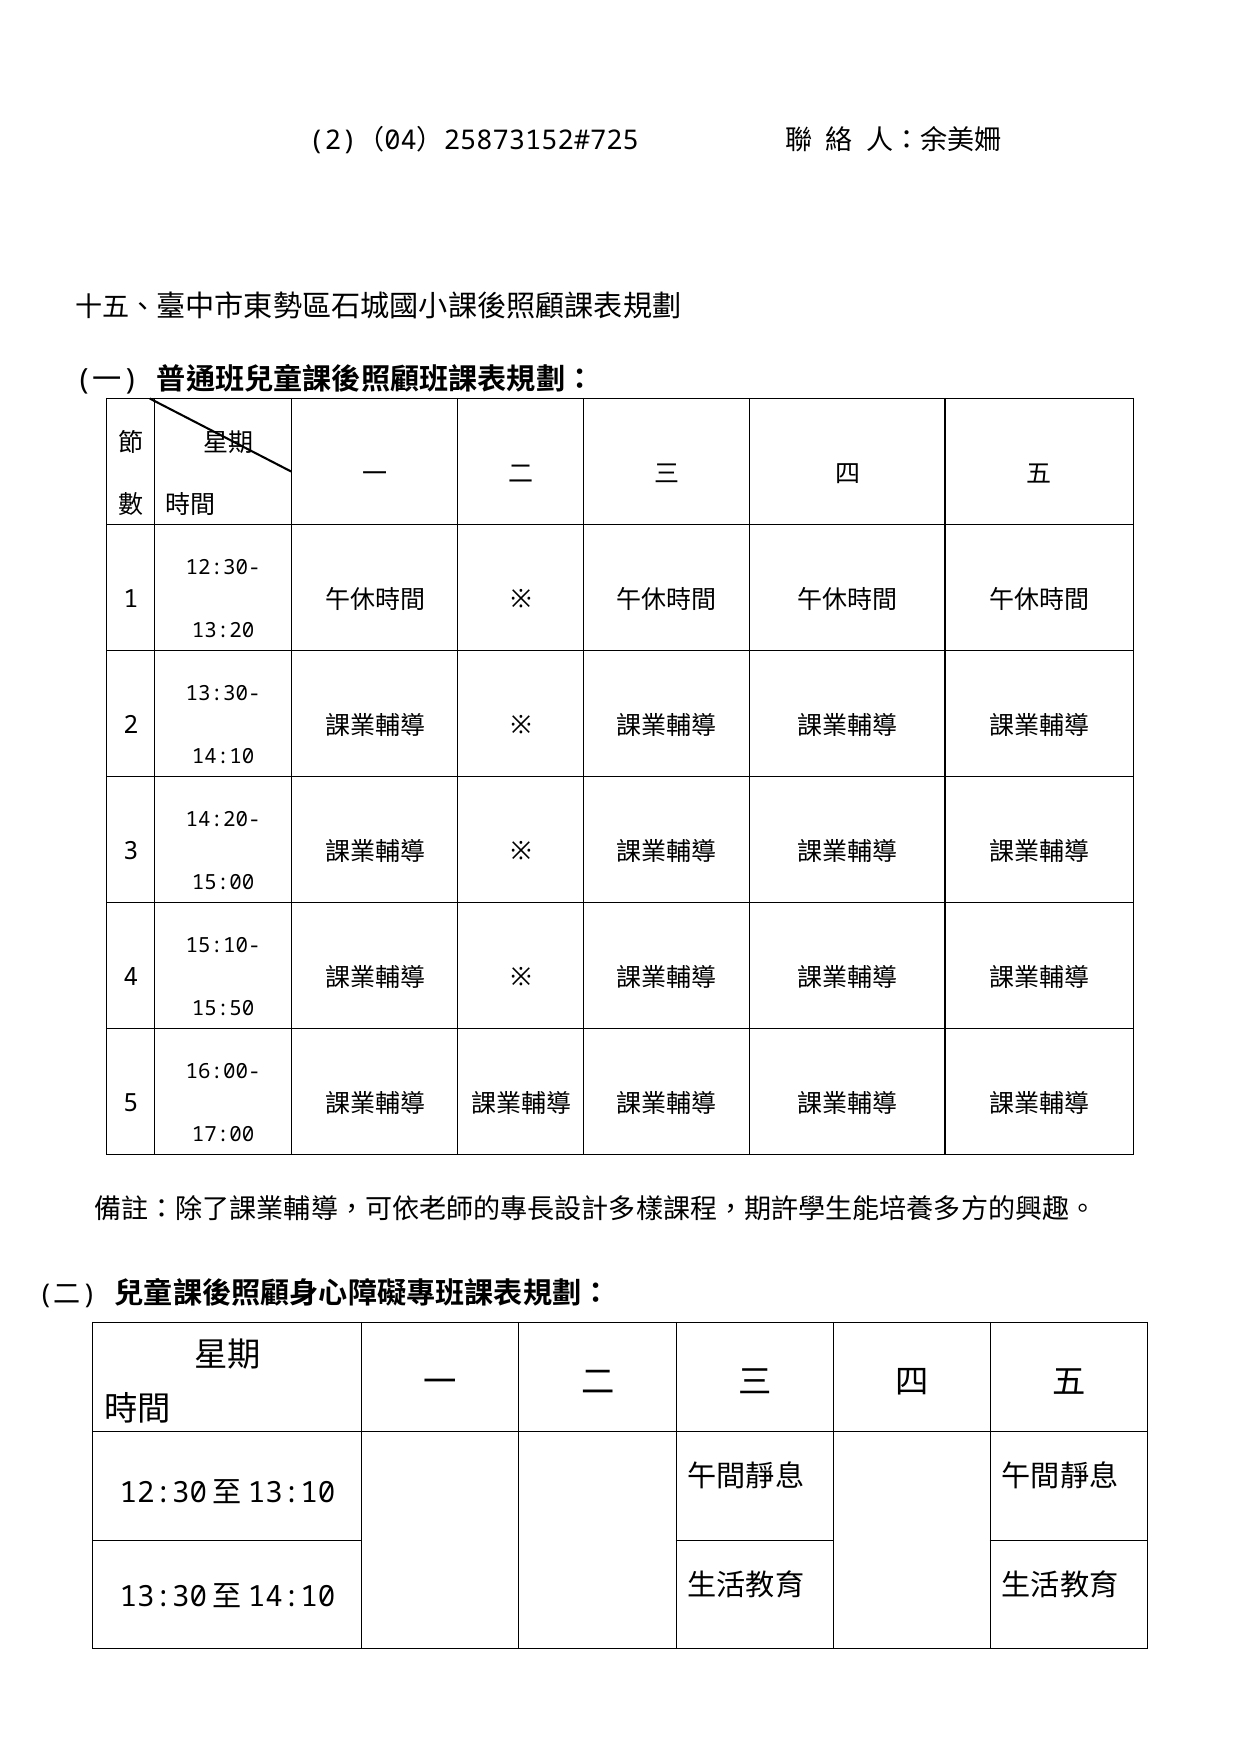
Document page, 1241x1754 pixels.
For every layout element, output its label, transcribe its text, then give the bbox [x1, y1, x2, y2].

table_header 星期 時間 [93, 1323, 361, 1431]
text (二) 兒童課後照顧身心障礙專班課表規劃： [37, 1249, 1153, 1311]
table_header 三 [677, 1323, 833, 1431]
table_cell 課業輔導 [946, 777, 1133, 902]
table_cell 3 [107, 777, 154, 902]
table_cell 課業輔導 [750, 777, 944, 902]
table_cell 課業輔導 [292, 651, 457, 776]
table_cell ※ [458, 903, 583, 1028]
table_cell [519, 1432, 676, 1648]
table_cell ※ [458, 651, 583, 776]
table_cell 午間靜息 [991, 1432, 1147, 1539]
table_cell 14:20-15:00 [155, 777, 291, 902]
table_cell 課業輔導 [292, 777, 457, 902]
table_header 二 [458, 399, 583, 524]
text (2)（04）25873152#725 聯 絡 人：余美姍 [37, 96, 1153, 158]
table_cell [362, 1432, 518, 1648]
text 備註：除了課業輔導，可依老師的專長設計多樣課程，期許學生能培養多方的興趣。 [37, 1166, 1153, 1228]
table_header 三 [584, 399, 749, 524]
table_header 一 [292, 399, 457, 524]
table_cell 16:00-17:00 [155, 1029, 291, 1154]
table_header 四 [750, 399, 944, 524]
table_cell 課業輔導 [292, 1029, 457, 1154]
table_cell 課業輔導 [458, 1029, 583, 1154]
table_cell 午休時間 [584, 525, 749, 650]
table_cell 課業輔導 [946, 903, 1133, 1028]
table_header 五 [946, 399, 1133, 524]
table_cell ※ [458, 777, 583, 902]
table_cell 生活教育 [677, 1541, 833, 1648]
table_cell 4 [107, 903, 154, 1028]
table_header 星期 時間 [155, 399, 291, 469]
table_cell 午休時間 [750, 525, 944, 650]
table_cell 課業輔導 [584, 903, 749, 1028]
table_cell 課業輔導 [946, 651, 1133, 776]
table_cell 15:10-15:50 [155, 903, 291, 1028]
table_cell 13:30-14:10 [155, 651, 291, 776]
table_header 二 [519, 1323, 676, 1431]
table_cell 課業輔導 [584, 651, 749, 776]
table_cell 5 [107, 1029, 154, 1154]
table_cell 13:30至14:10 [93, 1541, 361, 1648]
table_cell 課業輔導 [946, 1029, 1133, 1154]
text (一) 普通班兒童課後照顧班課表規劃： [75, 335, 1165, 398]
table_cell 午休時間 [292, 525, 457, 650]
table_cell ※ [458, 525, 583, 650]
table_cell 午間靜息 [677, 1432, 833, 1539]
table_cell 課業輔導 [750, 903, 944, 1028]
table_header 一 [362, 1323, 518, 1431]
table_cell 課業輔導 [584, 777, 749, 902]
table_cell 2 [107, 651, 154, 776]
table_header 四 [834, 1323, 990, 1431]
table_cell 12:30-13:20 [155, 525, 291, 650]
table_cell [834, 1432, 990, 1648]
table_cell 課業輔導 [750, 1029, 944, 1154]
table_cell 課業輔導 [750, 651, 944, 776]
table_header 五 [991, 1323, 1147, 1431]
table_cell 午休時間 [946, 525, 1133, 650]
table_cell 12:30至13:10 [93, 1432, 361, 1539]
table_cell 生活教育 [991, 1541, 1147, 1648]
table_header 星期 時間 [155, 403, 291, 524]
table_header 節數 [107, 399, 154, 524]
table_cell 課業輔導 [584, 1029, 749, 1154]
table_cell 課業輔導 [292, 903, 457, 1028]
text 十五、臺中市東勢區石城國小課後照顧課表規劃 [75, 262, 1153, 325]
table_cell 1 [107, 525, 154, 650]
